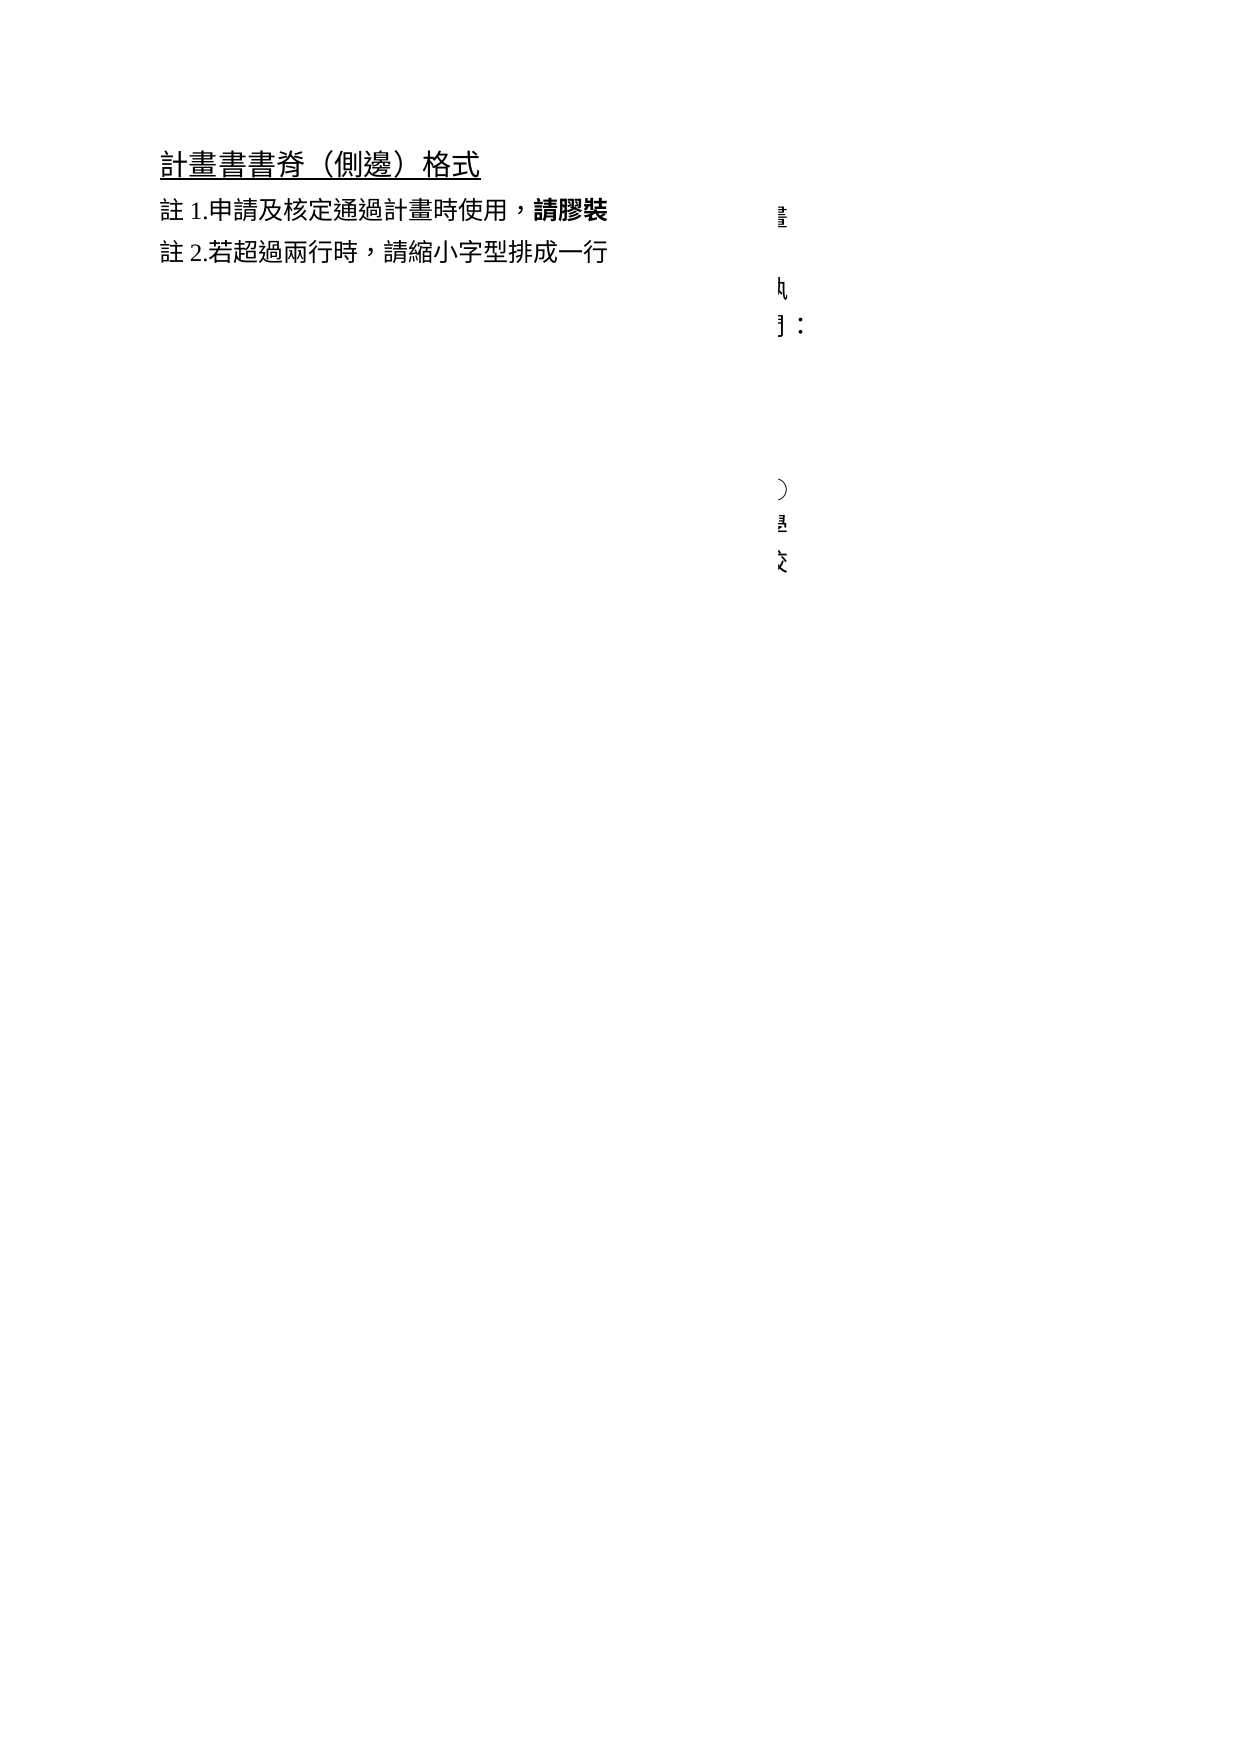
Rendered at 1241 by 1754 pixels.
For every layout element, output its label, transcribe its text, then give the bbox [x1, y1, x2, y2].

text 註2.若超過兩行時，請縮小字型排成一行 [159, 233, 665, 269]
text 計畫書書脊（側邊）格式 [159, 142, 1092, 184]
text [804, 190, 1092, 227]
text 註1.申請及核定通過計畫時使用，請膠裝 [159, 190, 665, 227]
text [804, 233, 1092, 269]
text 計畫名稱： 計畫執行期間：2015/08/01~2016/07/31 ○○○大學（學校名稱） [779, 197, 788, 615]
